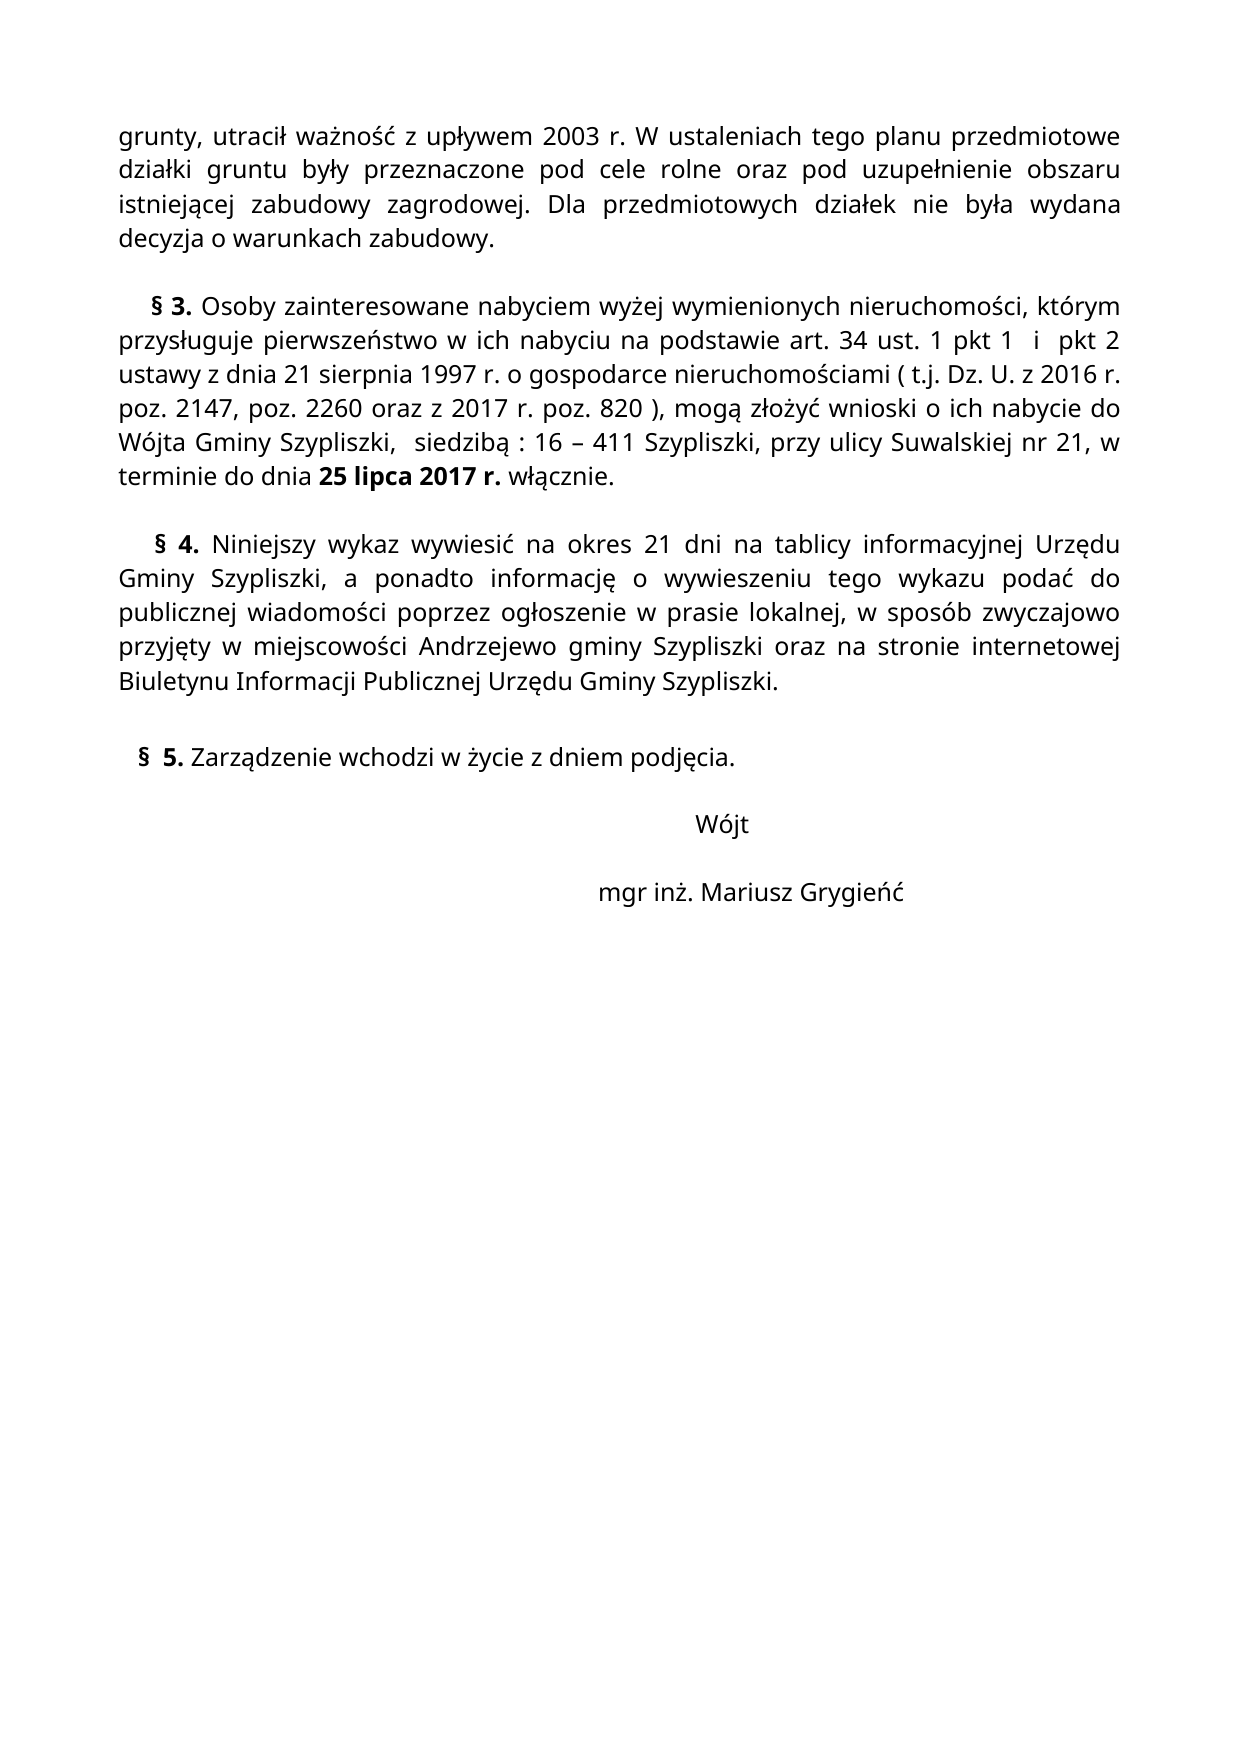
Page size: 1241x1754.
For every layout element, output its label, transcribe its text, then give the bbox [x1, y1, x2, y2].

text Wójt [118, 807, 1122, 841]
text § 3. Osoby zainteresowane nabyciem wyżej wymienionych nieruchomości, którym przysługuje pierwszeństwo w ich nabyciu na podstawie art. 34 ust. 1 pkt 1 i pkt 2 ustawy z dnia 21 sierpnia 1997 r. o gospodarce nieruchomościami ( t.j. Dz. U. z 2016 r. poz. 2147, poz. 2260 oraz z 2017 r. poz. 820 ), mogą złożyć wnioski o ich nabycie do Wójta Gminy Szypliszki, siedzibą : 16 – 411 Szypliszki, przy ulicy Suwalskiej nr 21, w terminie do dnia 25 lipca 2017 r. włącznie. [118, 288, 1122, 493]
text grunty, utracił ważność z upływem 2003 r. W ustaleniach tego planu przedmiotowe działki gruntu były przeznaczone pod cele rolne oraz pod uzupełnienie obszaru istniejącej zabudowy zagrodowej. Dla przedmiotowych działek nie była wydana decyzja o warunkach zabudowy. [118, 118, 1122, 254]
text mgr inż. Mariusz Grygieńć [118, 874, 1122, 908]
text § 5. Zarządzenie wchodzi w życie z dniem podjęcia. [118, 739, 1122, 774]
text § 4. Niniejszy wykaz wywiesić na okres 21 dni na tablicy informacyjnej Urzędu Gminy Szypliszki, a ponadto informację o wywieszeniu tego wykazu podać do publicznej wiadomości poprzez ogłoszenie w prasie lokalnej, w sposób zwyczajowo przyjęty w miejscowości Andrzejewo gminy Szypliszki oraz na stronie internetowej Biuletynu Informacji Publicznej Urzędu Gminy Szypliszki. [118, 527, 1122, 697]
